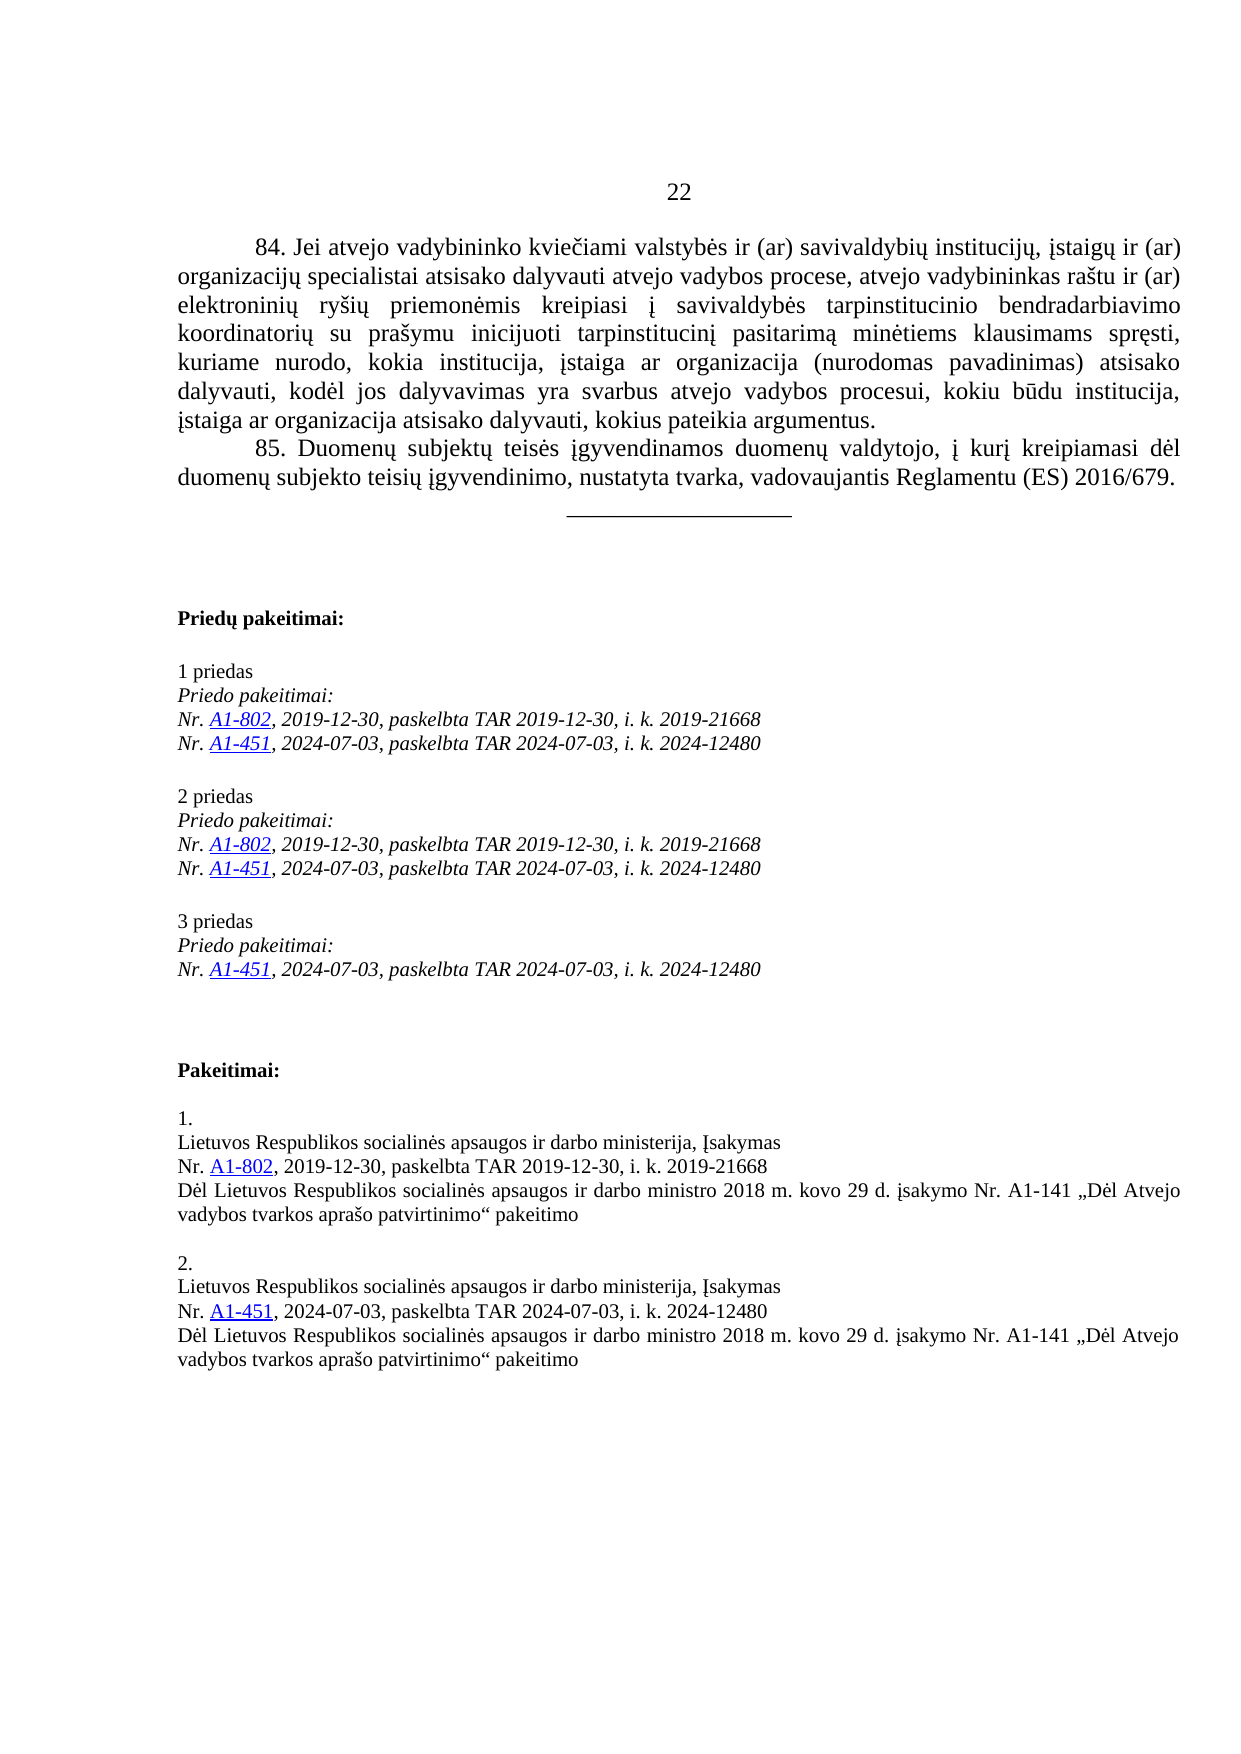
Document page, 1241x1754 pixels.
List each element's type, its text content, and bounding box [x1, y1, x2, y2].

text Dėl Lietuvos Respublikos socialinės apsaugos ir darbo ministro 2018 m. kovo 29 d. įsakymo Nr. A1-141 „Dėl Atvejo vadybos tvarkos aprašo patvirtinimo“ pakeitimo [177, 1323, 1181, 1371]
text Lietuvos Respublikos socialinės apsaugos ir darbo ministerija, Įsakymas [177, 1274, 1181, 1298]
text Nr. A1-802, 2019-12-30, paskelbta TAR 2019-12-30, i. k. 2019-21668 [177, 1154, 1181, 1178]
text Nr. A1-451, 2024-07-03, paskelbta TAR 2024-07-03, i. k. 2024-12480 [177, 731, 1181, 755]
text 84. Jei atvejo vadybininko kviečiami valstybės ir (ar) savivaldybių institucijų, įstaigų ir (ar) organizacijų specialistai atsisako dalyvauti atvejo vadybos procese, atvejo vadybininkas raštu ir (ar) elektroninių ryšių priemonėmis kreipiasi į savivaldybės tarpinstitucinio bendradarbiavimo koordinatorių su prašymu inicijuoti tarpinstitucinį pasitarimą minėtiems klausimams spręsti, kuriame nurodo, kokia institucija, įstaiga ar organizacija (nurodomas pavadinimas) atsisako dalyvauti, kodėl jos dalyvavimas yra svarbus atvejo vadybos procesui, kokiu būdu institucija, įstaiga ar organizacija atsisako dalyvauti, kokius pateikia argumentus. [177, 232, 1181, 433]
text Priedo pakeitimai: [177, 933, 1181, 957]
text Nr. A1-802, 2019-12-30, paskelbta TAR 2019-12-30, i. k. 2019-21668 [177, 707, 1181, 731]
text 1. [177, 1106, 1181, 1130]
text Nr. A1-802, 2019-12-30, paskelbta TAR 2019-12-30, i. k. 2019-21668 [177, 832, 1181, 856]
text Dėl Lietuvos Respublikos socialinės apsaugos ir darbo ministro 2018 m. kovo 29 d. įsakymo Nr. A1-141 „Dėl Atvejo vadybos tvarkos aprašo patvirtinimo“ pakeitimo [177, 1178, 1181, 1226]
text 2 priedas [177, 784, 1181, 808]
text Nr. A1-451, 2024-07-03, paskelbta TAR 2024-07-03, i. k. 2024-12480 [177, 856, 1181, 880]
text Nr. A1-451, 2024-07-03, paskelbta TAR 2024-07-03, i. k. 2024-12480 [177, 957, 1181, 981]
text Lietuvos Respublikos socialinės apsaugos ir darbo ministerija, Įsakymas [177, 1130, 1181, 1154]
text 3 priedas [177, 909, 1181, 933]
text Priedo pakeitimai: [177, 683, 1181, 707]
text __________________ [177, 491, 1181, 520]
text 85. Duomenų subjektų teisės įgyvendinamos duomenų valdytojo, į kurį kreipiamasi dėl duomenų subjekto teisių įgyvendinimo, nustatyta tvarka, vadovaujantis Reglamentu (ES) 2016/679. [177, 433, 1181, 491]
text 2. [177, 1250, 1181, 1274]
text Pakeitimai: [177, 1058, 1181, 1082]
text Priedų pakeitimai: [177, 606, 1181, 630]
text Nr. A1-451, 2024-07-03, paskelbta TAR 2024-07-03, i. k. 2024-12480 [177, 1298, 1181, 1323]
text 1 priedas [177, 659, 1181, 683]
text Priedo pakeitimai: [177, 808, 1181, 832]
